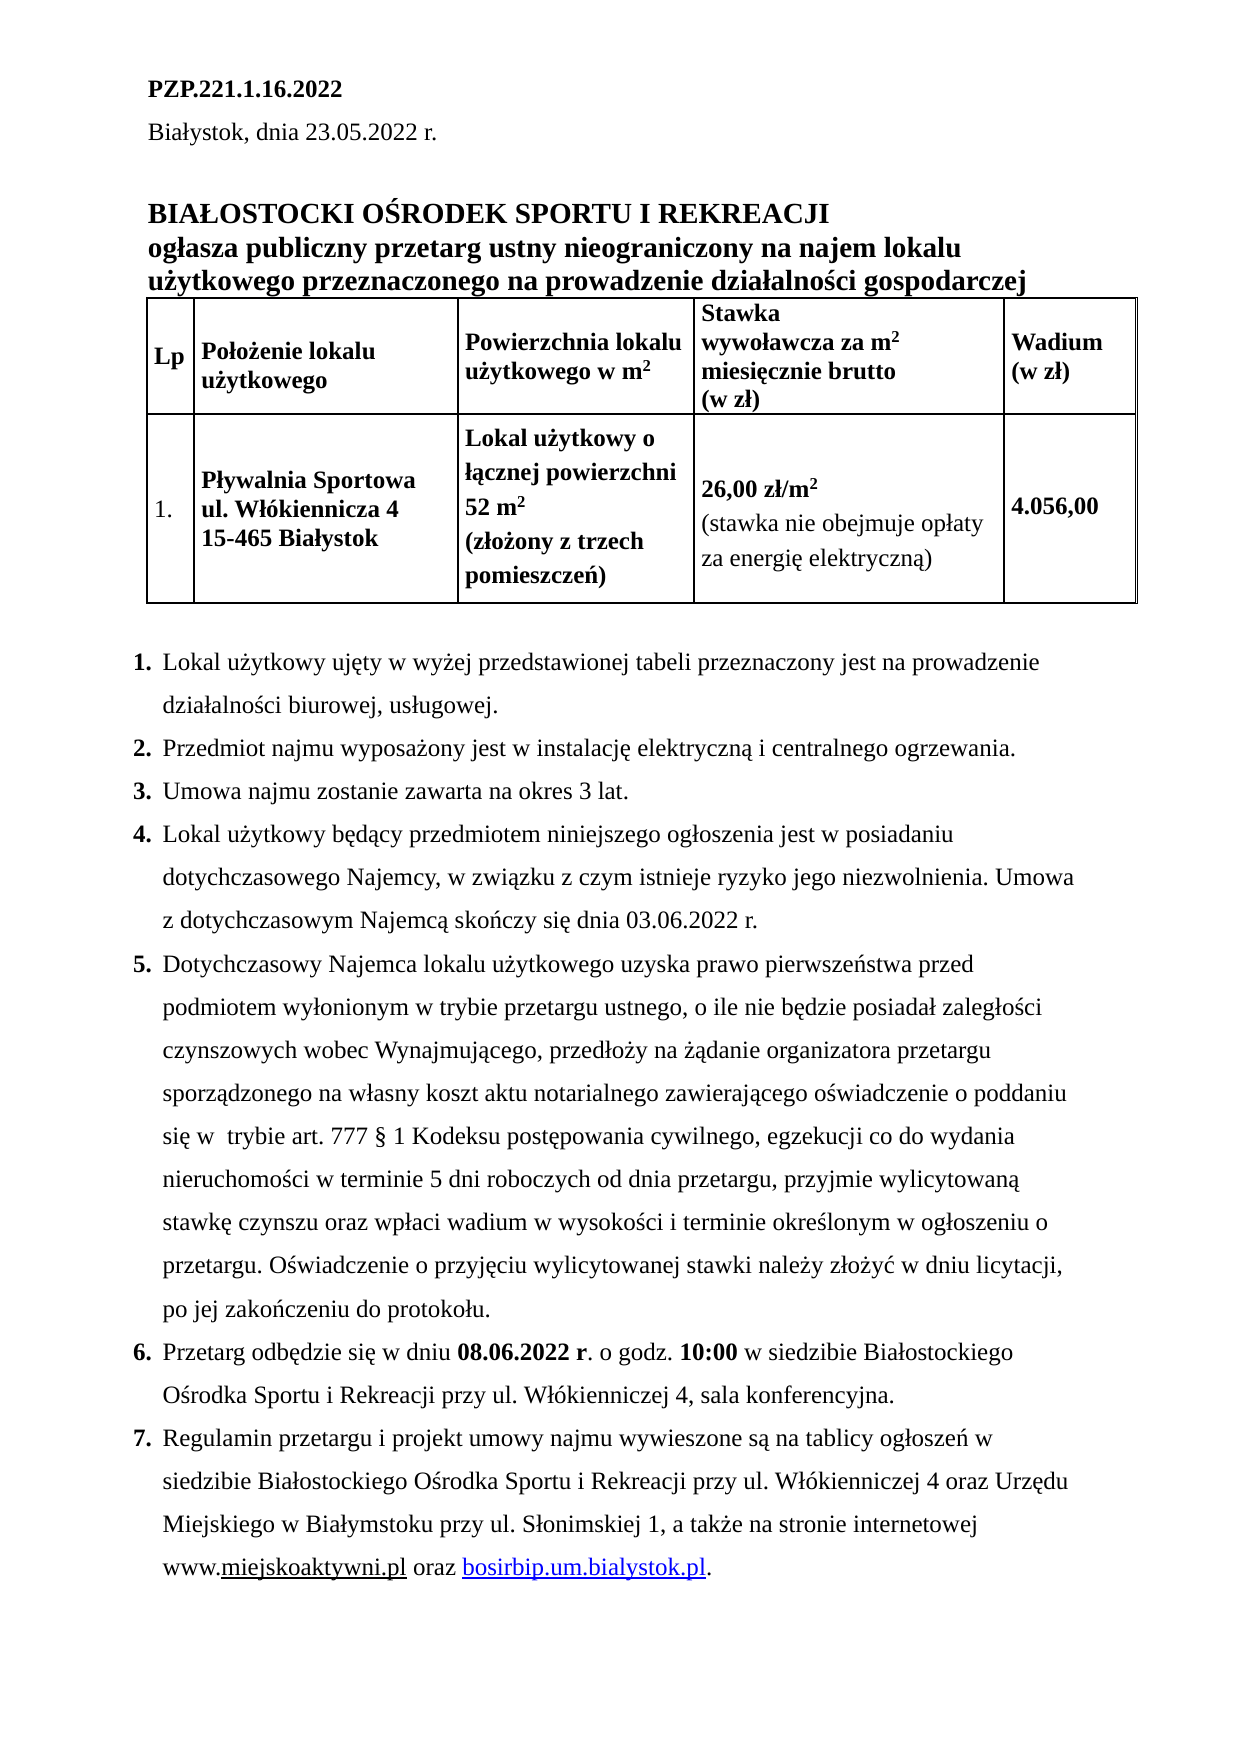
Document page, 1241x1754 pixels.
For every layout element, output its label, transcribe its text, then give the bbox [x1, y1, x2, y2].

text BIAŁOSTOCKI OŚRODEK SPORTU I REKREACJI [148, 196, 1093, 230]
list Przedmiot najmu wyposażony jest w instalację elektryczną i centralnego ogrzewania. [133, 733, 1085, 762]
table_header Lp [148, 299, 193, 413]
list Lokal użytkowy będący przedmiotem niniejszego ogłoszenia jest w posiadaniu dotychczasowego Najemcy, w związku z czym istnieje ryzyko jego niezwolnienia. Umowa z dotychczasowym Najemcą skończy się dnia 03.06.2022 r. [133, 819, 1085, 934]
list Przetarg odbędzie się w dniu 08.06.2022 r. o godz. 10:00 w siedzibie Białostockiego Ośrodka Sportu i Rekreacji przy ul. Włókienniczej 4, sala konferencyjna. [133, 1337, 1085, 1409]
table_cell 4.056,00 [1005, 415, 1135, 602]
list Umowa najmu zostanie zawarta na okres 3 lat. [133, 776, 1085, 805]
list Regulamin przetargu i projekt umowy najmu wywieszone są na tablicy ogłoszeń w siedzibie Białostockiego Ośrodka Sportu i Rekreacji przy ul. Włókienniczej 4 oraz Urzędu Miejskiego w Białymstoku przy ul. Słonimskiej 1, a także na stronie internetowej www.miejskoaktywni.pl oraz bosirbip.um.bialystok.pl. [133, 1423, 1085, 1581]
list Dotychczasowy Najemca lokalu użytkowego uzyska prawo pierwszeństwa przed podmiotem wyłonionym w trybie przetargu ustnego, o ile nie będzie posiadał zaległości czynszowych wobec Wynajmującego, przedłoży na żądanie organizatora przetargu sporządzonego na własny koszt aktu notarialnego zawierającego oświadczenie o poddaniu się w trybie art. 777 § 1 Kodeksu postępowania cywilnego, egzekucji co do wydania nieruchomości w terminie 5 dni roboczych od dnia przetargu, przyjmie wylicytowaną stawkę czynszu oraz wpłaci wadium w wysokości i terminie określonym w ogłoszeniu o przetargu. Oświadczenie o przyjęciu wylicytowanej stawki należy złożyć w dniu licytacji, po jej zakończeniu do protokołu. [133, 949, 1085, 1322]
table_cell 26,00 zł/m2 (stawka nie obejmuje opłaty za energię elektryczną) [695, 415, 1003, 602]
table_header Powierzchnia lokalu użytkowego w m2 [459, 299, 693, 413]
list Lokal użytkowy ujęty w wyżej przedstawionej tabeli przeznaczony jest na prowadzenie działalności biurowej, usługowej. [133, 647, 1085, 719]
table_cell Lokal użytkowy o łącznej powierzchni 52 m2 (złożony z trzech pomieszczeń) [459, 415, 693, 602]
text Białystok, dnia 23.05.2022 r. [148, 117, 1093, 146]
table_header Wadium (w zł) [1005, 299, 1135, 413]
table_header Położenie lokalu użytkowego [195, 299, 457, 413]
table_cell 1. [148, 415, 193, 602]
text PZP.221.1.16.2022 [148, 74, 1093, 103]
text ogłasza publiczny przetarg ustny nieograniczony na najem lokalu użytkowego przeznaczonego na prowadzenie działalności gospodarczej [148, 230, 1093, 297]
table_header Stawka wywoławcza za m2 miesięcznie brutto (w zł) [695, 299, 1003, 413]
table_cell Pływalnia Sportowa ul. Włókiennicza 4 15-465 Białystok [195, 415, 457, 602]
